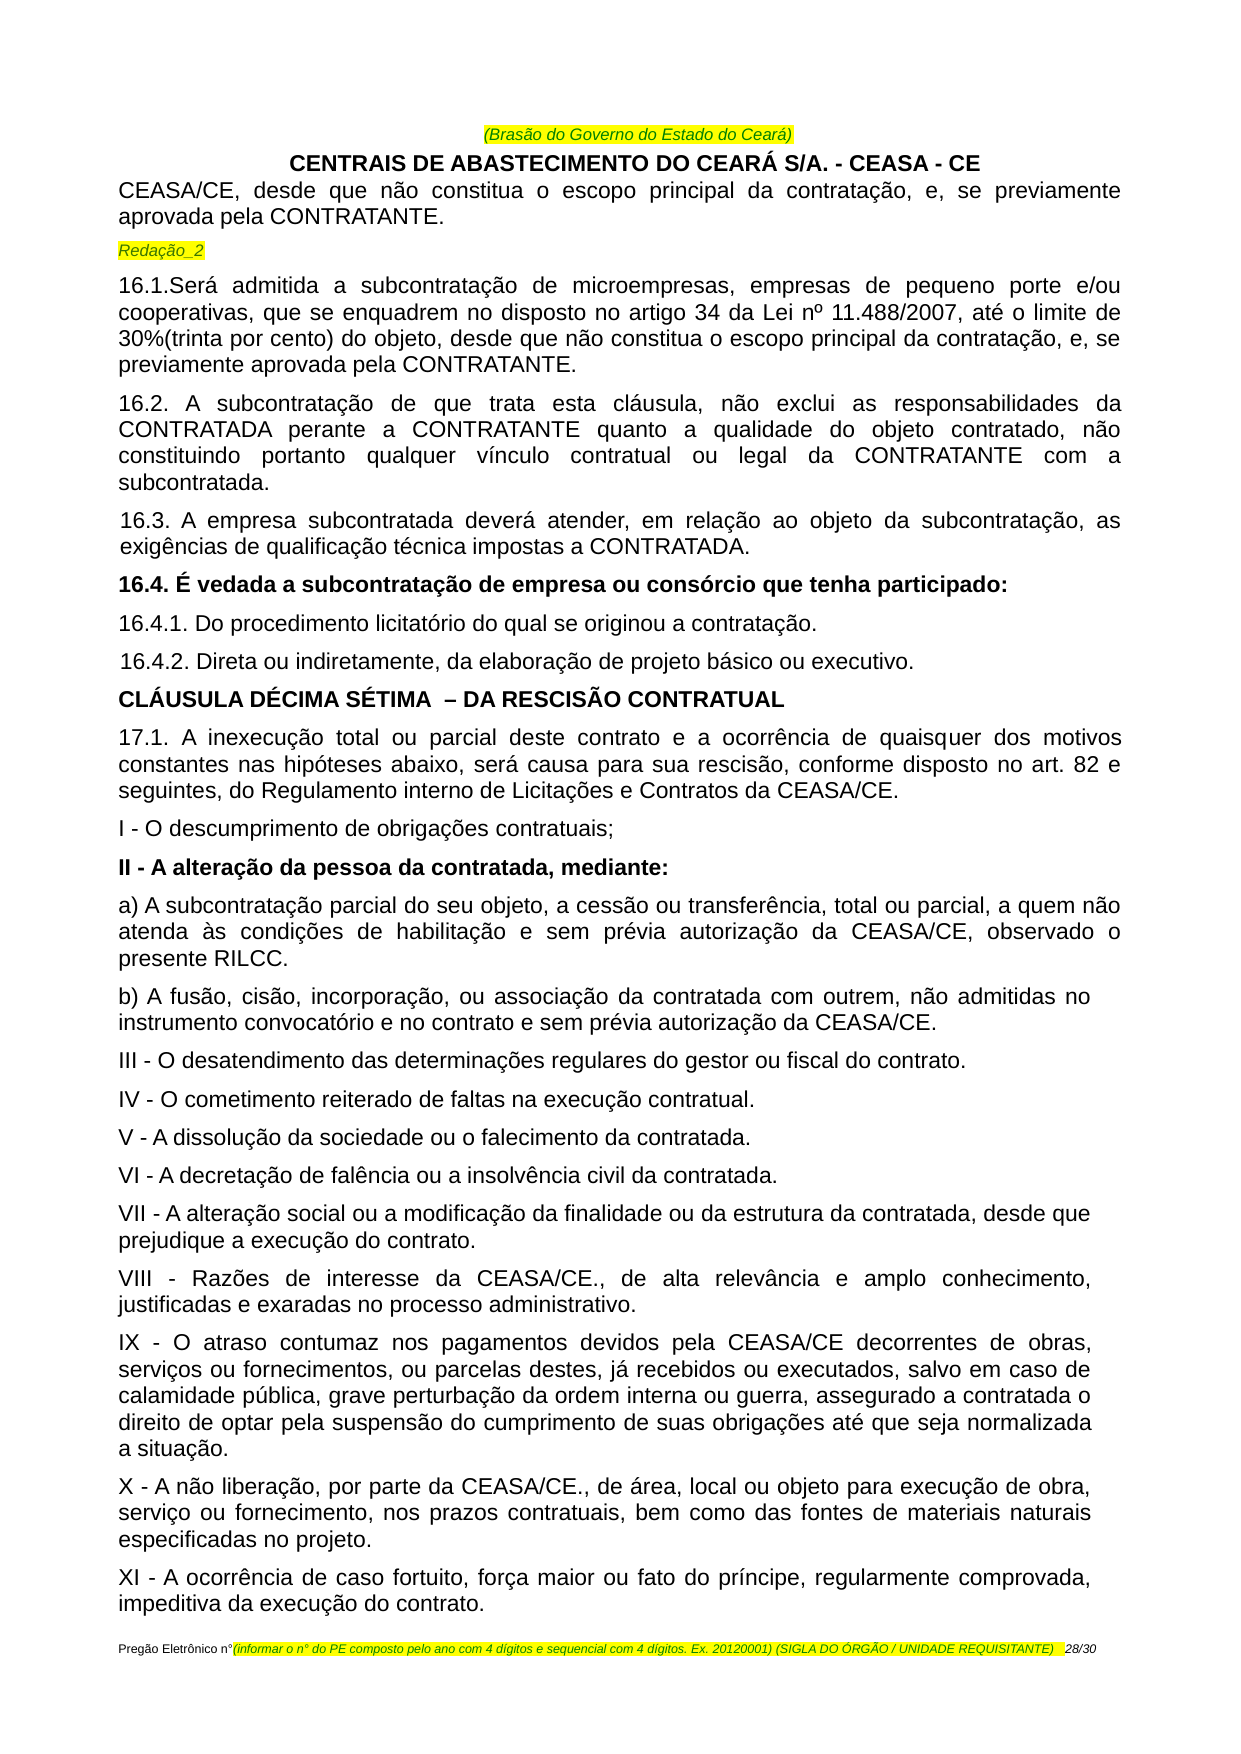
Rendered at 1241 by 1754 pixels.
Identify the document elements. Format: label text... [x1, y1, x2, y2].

text 16.4.2. Direta ou indiretamente, da elaboração de projeto básico ou executivo. [119, 648, 1122, 674]
list VIII - Razões de interesse da CEASA/CE., de alta relevância e amplo conhecimento, justificadas e exaradas no processo administrativo. [118, 1265, 1092, 1317]
list I - O descumprimento de obrigações contratuais; [118, 815, 1122, 842]
text 16.3. A empresa subcontratada deverá atender, em relação ao objeto da subcontratação, as exigências de qualificação técnica impostas a CONTRATADA. [119, 507, 1122, 559]
list b) A fusão, cisão, incorporação, ou associação da contratada com outrem, não admitidas no instrumento convocatório e no contrato e sem prévia autorização da CEASA/CE. [118, 983, 1092, 1035]
text CLÁUSULA DÉCIMA SÉTIMA – DA RESCISÃO CONTRATUAL [118, 686, 1122, 712]
list XI - A ocorrência de caso fortuito, força maior ou fato do príncipe, regularmente comprovada, impeditiva da execução do contrato. [118, 1564, 1092, 1617]
text CEASA/CE, desde que não constitua o escopo principal da contratação, e, se previamente aprovada pela CONTRATANTE. [118, 177, 1122, 229]
list V - A dissolução da sociedade ou o falecimento da contratada. [118, 1124, 1122, 1150]
list VI - A decretação de falência ou a insolvência civil da contratada. [118, 1162, 1122, 1188]
text 16.1.Será admitida a subcontratação de microempresas, empresas de pequeno porte e/ou cooperativas, que se enquadrem no disposto no artigo 34 da Lei nº 11.488/2007, até o limite de 30%(trinta por cento) do objeto, desde que não constitua o escopo principal da contratação, e, se previamente aprovada pela CONTRATANTE. [118, 272, 1122, 378]
text 16.4.1. Do procedimento licitatório do qual se originou a contratação. [118, 610, 1123, 636]
list VII - A alteração social ou a modificação da finalidade ou da estrutura da contratada, desde que prejudique a execução do contrato. [118, 1200, 1092, 1253]
text Redação_2 [118, 241, 1122, 260]
list III - O desatendimento das determinações regulares do gestor ou fiscal do contrato. [118, 1047, 1026, 1074]
text 16.4. É vedada a subcontratação de empresa ou consórcio que tenha participado: [118, 571, 1123, 598]
text 17.1. A inexecução total ou parcial deste contrato e a ocorrência de quaisquer dos motivos constantes nas hipóteses abaixo, será causa para sua rescisão, conforme disposto no art. 82 e seguintes, do Regulamento interno de Licitações e Contratos da CEASA/CE. [118, 724, 1122, 803]
list IV - O cometimento reiterado de faltas na execução contratual. [118, 1086, 1026, 1112]
list X - A não liberação, por parte da CEASA/CE., de área, local ou objeto para execução de obra, serviço ou fornecimento, nos prazos contratuais, bem como das fontes de materiais naturais especificadas no projeto. [118, 1473, 1092, 1552]
list II - A alteração da pessoa da contratada, mediante: [118, 853, 1122, 880]
text 16.2. A subcontratação de que trata esta cláusula, não exclui as responsabilidades da CONTRATADA perante a CONTRATANTE quanto a qualidade do objeto contratado, não constituindo portanto qualquer vínculo contratual ou legal da CONTRATANTE com a subcontratada. [118, 389, 1122, 495]
list a) A subcontratação parcial do seu objeto, a cessão ou transferência, total ou parcial, a quem não atenda às condições de habilitação e sem prévia autorização da CEASA/CE, observado o presente RILCC. [118, 892, 1122, 971]
list IX - O atraso contumaz nos pagamentos devidos pela CEASA/CE decorrentes de obras, serviços ou fornecimentos, ou parcelas destes, já recebidos ou executados, salvo em caso de calamidade pública, grave perturbação da ordem interna ou guerra, assegurado a contratada o direito de optar pela suspensão do cumprimento de suas obrigações até que seja normalizada a situação. [118, 1329, 1092, 1461]
